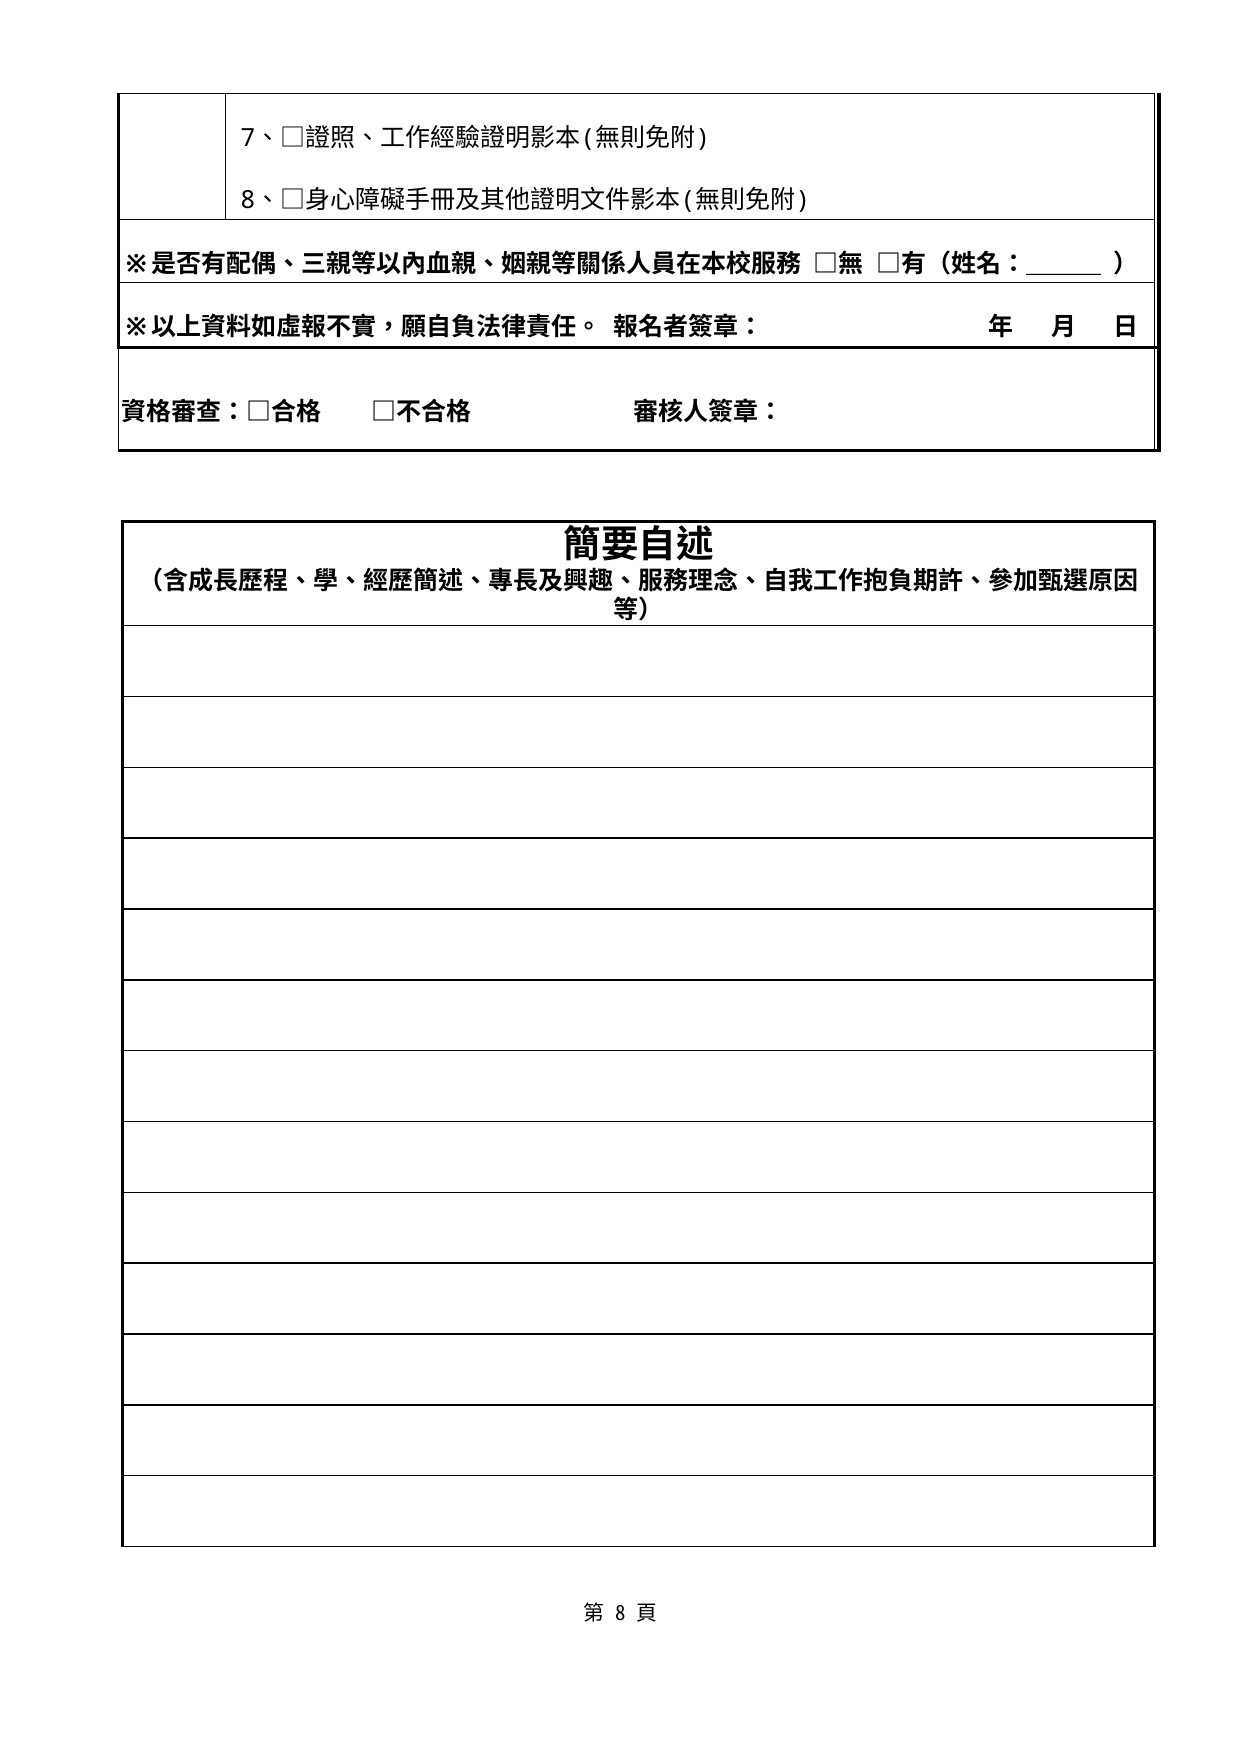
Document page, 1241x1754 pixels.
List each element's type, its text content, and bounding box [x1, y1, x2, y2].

table_cell [124, 1051, 1153, 1121]
table_cell [1155, 452, 1159, 519]
table_cell [124, 981, 1153, 1050]
table_cell [124, 1335, 1153, 1404]
table_cell [124, 1193, 1153, 1262]
table_cell [124, 1264, 1153, 1333]
table_cell [118, 452, 122, 519]
table_cell [124, 626, 1153, 696]
table_cell [124, 697, 1153, 766]
table_cell ※是否有配偶、三親等以內血親、姻親等關係人員在本校服務 □無 □有（姓名：＿＿＿ ） [120, 220, 1154, 282]
table_cell [122, 452, 1155, 519]
table_cell [124, 910, 1153, 979]
table_cell [124, 1476, 1153, 1546]
table_cell [124, 1406, 1153, 1475]
table_cell [124, 839, 1153, 908]
table_cell [124, 768, 1153, 837]
table_cell ※以上資料如虛報不實，願自負法律責任。 報名者簽章： 年 月 日 [120, 283, 1154, 346]
table_cell [120, 94, 225, 218]
table_cell 7、□證照、工作經驗證明影本(無則免附) 8、□身心障礙手冊及其他證明文件影本(無則免附) [226, 94, 1154, 218]
table_cell [124, 1122, 1153, 1191]
table_cell 簡要自述 （含成長歷程、學、經歷簡述、專長及興趣、服務理念、自我工作抱負期許、參加甄選原因等） [124, 523, 1153, 625]
table_cell 資格審查：□合格 □不合格 審核人簽章： [119, 349, 1154, 449]
